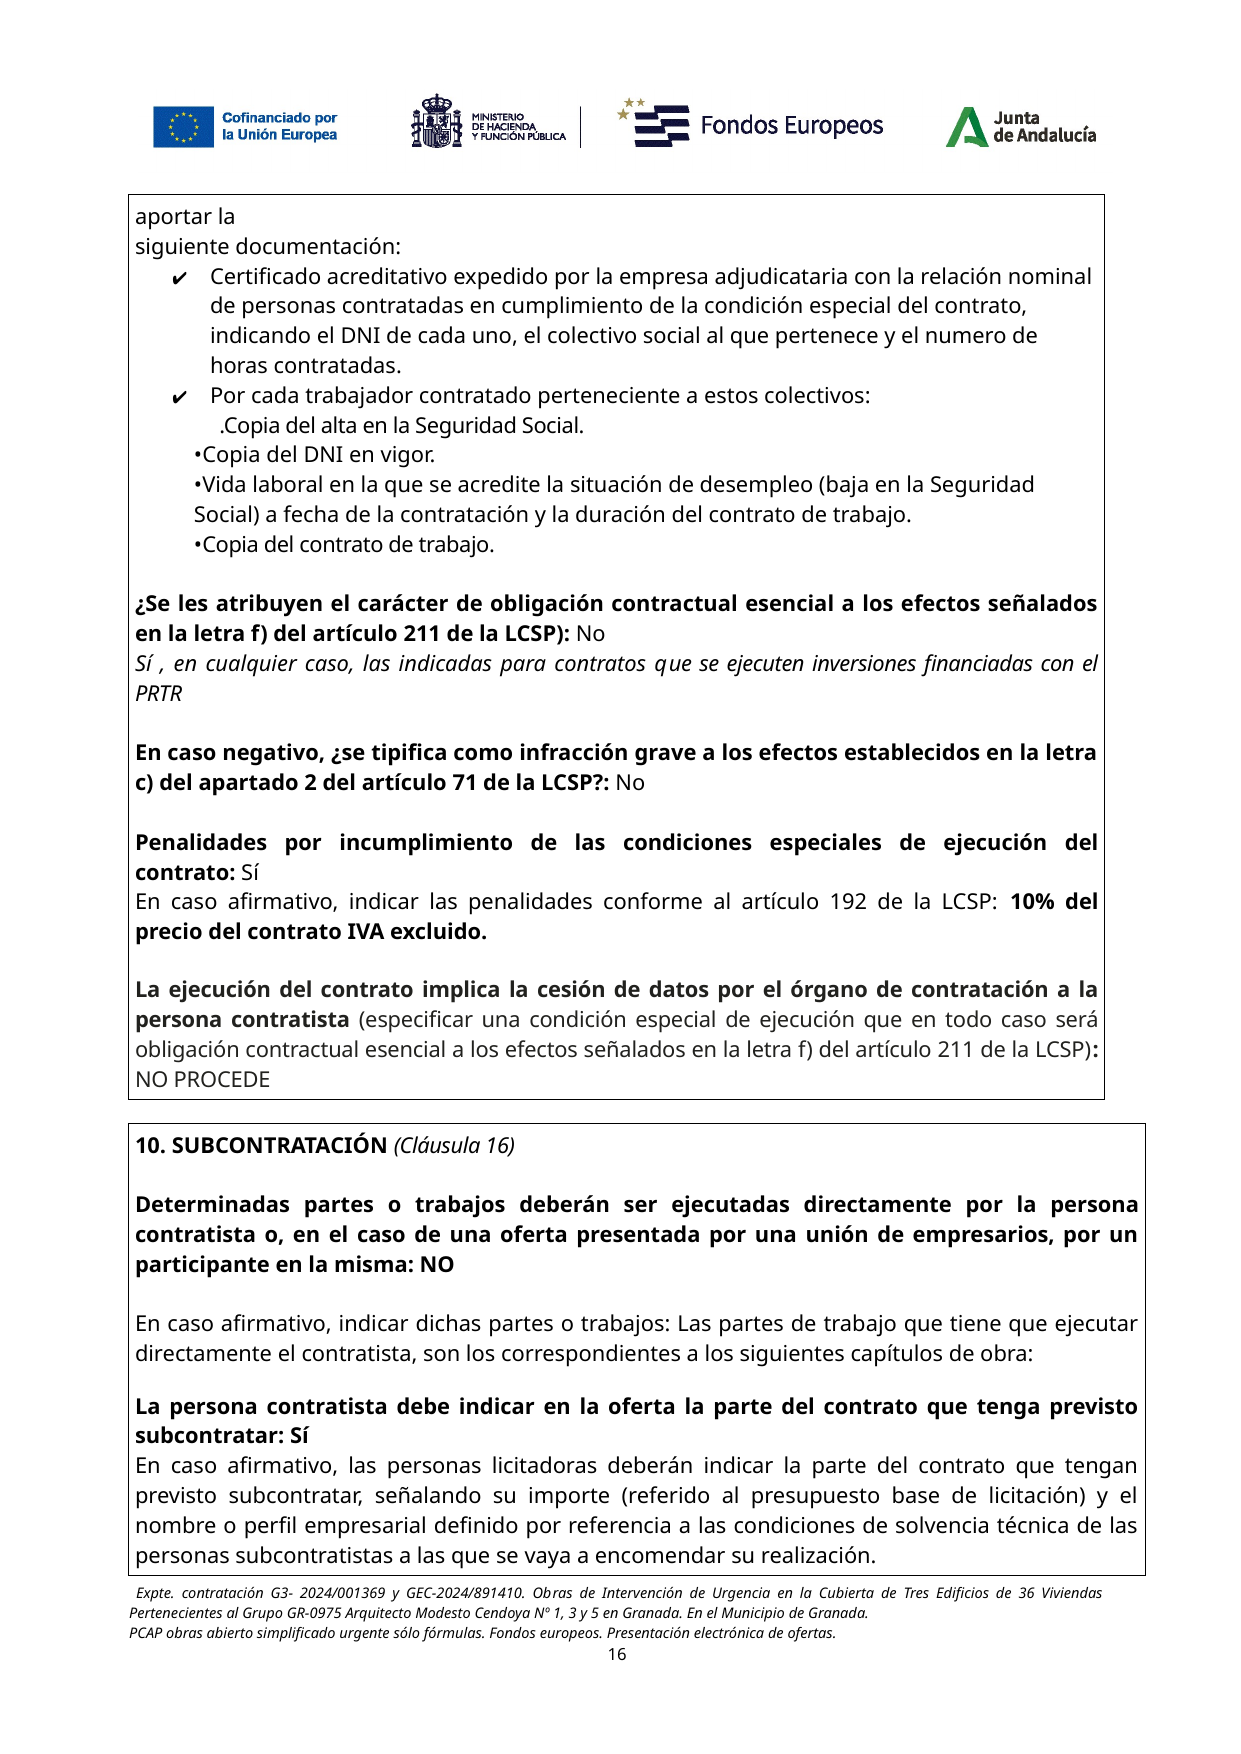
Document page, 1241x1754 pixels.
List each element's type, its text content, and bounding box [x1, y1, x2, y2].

picture [137, 89, 1114, 173]
table_header 10. SUBCONTRATACIÓN (Cláusula 16) Determinadas partes o trabajos deberán ser ejecutadas directamente por la persona contratista o, en el caso de una oferta presentada por una unión de empresarios, por un participante en la misma: NO En caso afirmativo, indicar dichas partes o trabajos: Las partes de trabajo que tiene que ejecutar directamente el contratista, son los correspondientes a los siguientes capítulos de obra: La persona contratista debe indicar en la oferta la parte del contrato que tenga previsto subcontratar: Sí En caso afirmativo, las personas licitadoras deberán indicar la parte del contrato que tengan previsto subcontratar, señalando su importe (referido al presupuesto base de licitación) y el nombre o perfil empresarial definido por referencia a las condiciones de solvencia técnica de las personas subcontratistas a las que se vaya a encomendar su realización. [129, 1124, 1145, 1575]
table_header aportar la siguiente documentación: Certificado acreditativo expedido por la empresa adjudicataria con la relación nominal de personas contratadas en cumplimiento de la condición especial del contrato, indicando el DNI de cada uno, el colectivo social al que pertenece y el numero de horas contratadas. Por cada trabajador contratado perteneciente a estos colectivos: .Copia del alta en la Seguridad Social. Copia del DNI en vigor. Vida laboral en la que se acredite la situación de desempleo (baja en la Seguridad Social) a fecha de la contratación y la duración del contrato de trabajo. Copia del contrato de trabajo. ¿Se les atribuyen el carácter de obligación contractual esencial a los efectos señalados en la letra f) del artículo 211 de la LCSP): No Sí , en cualquier caso, las indicadas para contratos que se ejecuten inversiones financiadas con el PRTR En caso negativo, ¿se tipifica como infracción grave a los efectos establecidos en la letra c) del apartado 2 del artículo 71 de la LCSP?: No Penalidades por incumplimiento de las condiciones especiales de ejecución del contrato: Sí En caso afirmativo, indicar las penalidades conforme al artículo 192 de la LCSP: 10% del precio del contrato IVA excluido. La ejecución del contrato implica la cesión de datos por el órgano de contratación a la persona contratista (especificar una condición especial de ejecución que en todo caso será obligación contractual esencial a los efectos señalados en la letra f) del artículo 211 de la LCSP): NO PROCEDE [129, 195, 1104, 1099]
